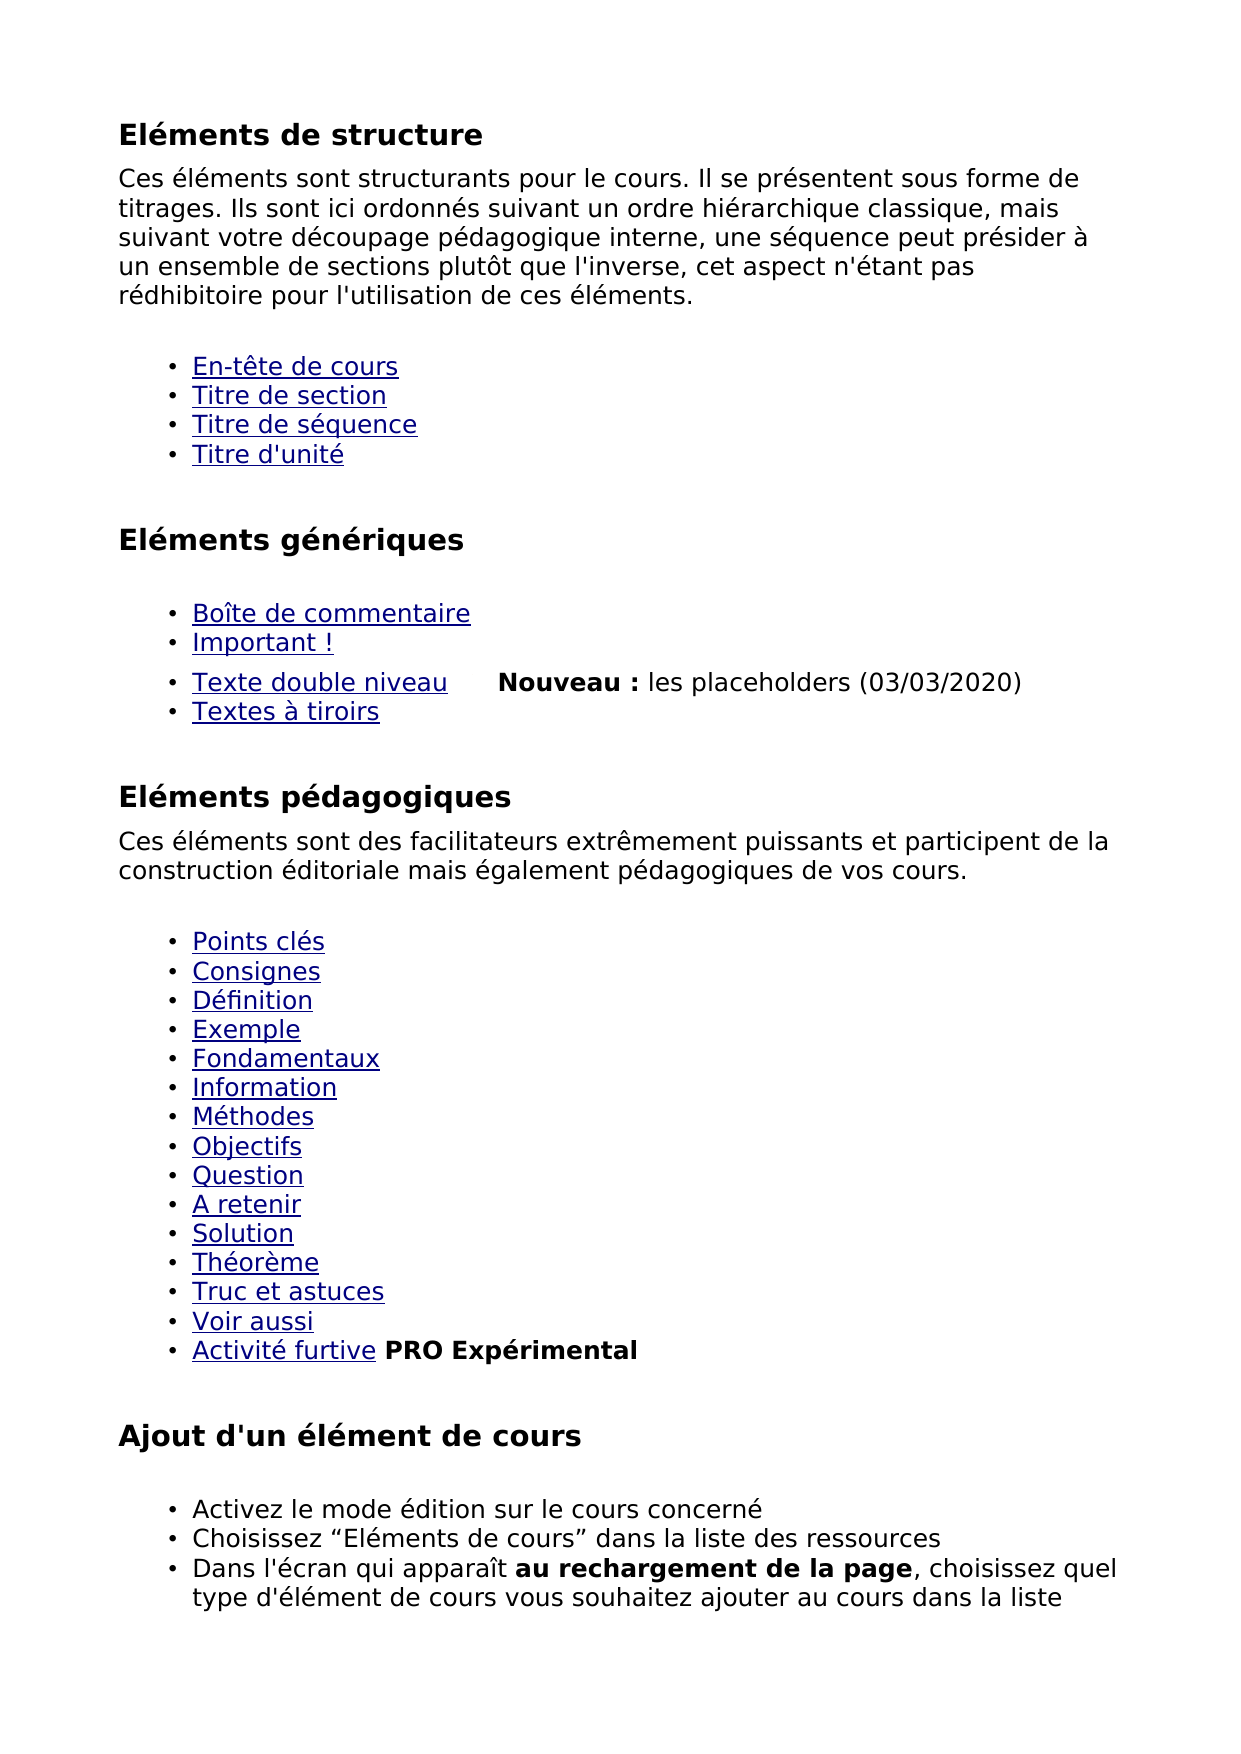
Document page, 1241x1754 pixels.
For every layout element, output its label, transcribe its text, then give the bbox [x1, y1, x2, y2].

list Activité furtive PRO Expérimental [177, 1336, 1122, 1365]
text Ces éléments sont des facilitateurs extrêmement puissants et participent de la construction éditoriale mais également pédagogiques de vos cours. [118, 827, 1122, 886]
list Fondamentaux [177, 1044, 1122, 1073]
list Exemple [177, 1015, 1122, 1044]
list Dans l'écran qui apparaît au rechargement de la page, choisissez quel type d'élément de cours vous souhaitez ajouter au cours dans la liste [177, 1554, 1122, 1612]
subtitle Ajout d'un élément de cours [118, 1419, 1122, 1453]
list Théorème [177, 1248, 1122, 1278]
list A retenir [177, 1190, 1122, 1219]
list Information [177, 1073, 1122, 1103]
list Activez le mode édition sur le cours concerné [177, 1496, 1122, 1525]
text Ces éléments sont structurants pour le cours. Il se présentent sous forme de titrages. Ils sont ici ordonnés suivant un ordre hiérarchique classique, mais suivant votre découpage pédagogique interne, une séquence peut présider à un ensemble de sections plutôt que l'inverse, cet aspect n'étant pas rédhibitoire pour l'utilisation de ces éléments. [118, 164, 1122, 310]
list Textes à tiroirs [177, 697, 1122, 726]
list Texte double niveau Nouveau : les placeholders (03/03/2020) [177, 658, 1122, 697]
list Titre de séquence [177, 411, 1122, 440]
list Truc et astuces [177, 1278, 1122, 1307]
list Boîte de commentaire [177, 599, 1122, 629]
list Points clés [177, 928, 1122, 957]
subtitle Eléments pédagogiques [118, 781, 1122, 815]
list Consignes [177, 957, 1122, 986]
list Définition [177, 986, 1122, 1015]
list Objectifs [177, 1132, 1122, 1161]
list Méthodes [177, 1103, 1122, 1132]
list Titre de section [177, 382, 1122, 411]
list Choisissez “Eléments de cours” dans la liste des ressources [177, 1525, 1122, 1554]
list Voir aussi [177, 1307, 1122, 1336]
subtitle Eléments de structure [118, 118, 1122, 152]
list Question [177, 1161, 1122, 1190]
list Solution [177, 1219, 1122, 1248]
list Important ! [177, 629, 1122, 658]
subtitle Eléments génériques [118, 523, 1122, 557]
list En-tête de cours [177, 352, 1122, 382]
list Titre d'unité [177, 440, 1122, 469]
